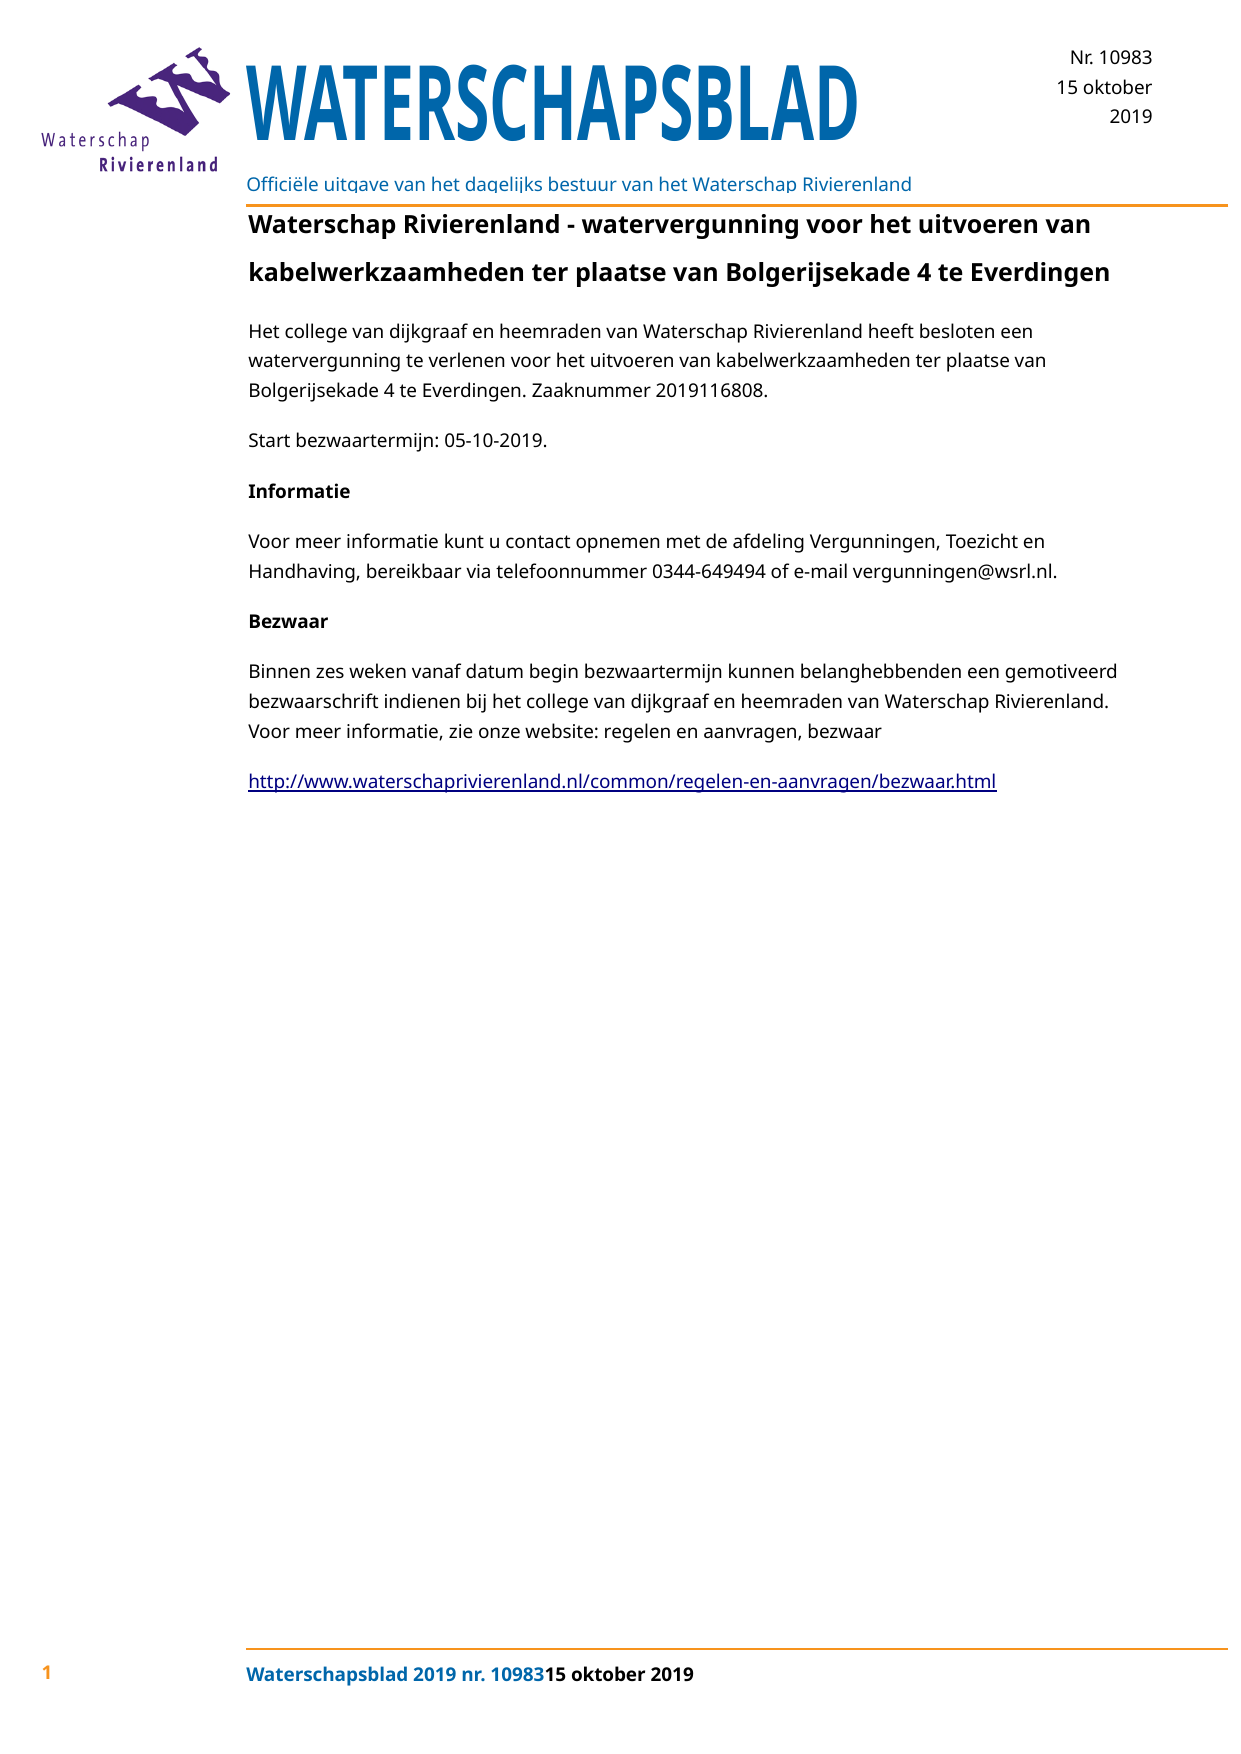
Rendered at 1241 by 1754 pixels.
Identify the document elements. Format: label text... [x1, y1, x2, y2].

text Voor meer informatie kunt u contact opnemen met de afdeling Vergunningen, Toezicht en Handhaving, bereikbaar via telefoonnummer 0344-649494 of e-mail vergunningen@wsrl.nl. [248, 528, 1152, 584]
picture [41, 47, 231, 172]
text Het college van dijkgraaf en heemraden van Waterschap Rivierenland heeft besloten een watervergunning te verlenen voor het uitvoeren van kabelwerkzaamheden ter plaatse van Bolgerijsekade 4 te Everdingen. Zaaknummer 2019116808. [248, 318, 1152, 403]
text http://www.waterschaprivierenland.nl/common/regelen-en-aanvragen/bezwaar.html [248, 768, 1152, 794]
text Waterschap Rivierenland - watervergunning voor het uitvoeren van kabelwerkzaamheden ter plaatse van Bolgerijsekade 4 te Everdingen [248, 207, 1152, 288]
text Start bezwaartermijn: 05-10-2019. [248, 427, 1152, 453]
text Informatie [248, 478, 1152, 504]
text Bezwaar [248, 608, 1152, 634]
text Binnen zes weken vanaf datum begin bezwaartermijn kunnen belanghebbenden een gemotiveerd bezwaarschrift indienen bij het college van dijkgraaf en heemraden van Waterschap Rivierenland. Voor meer informatie, zie onze website: regelen en aanvragen, bezwaar [248, 659, 1152, 744]
